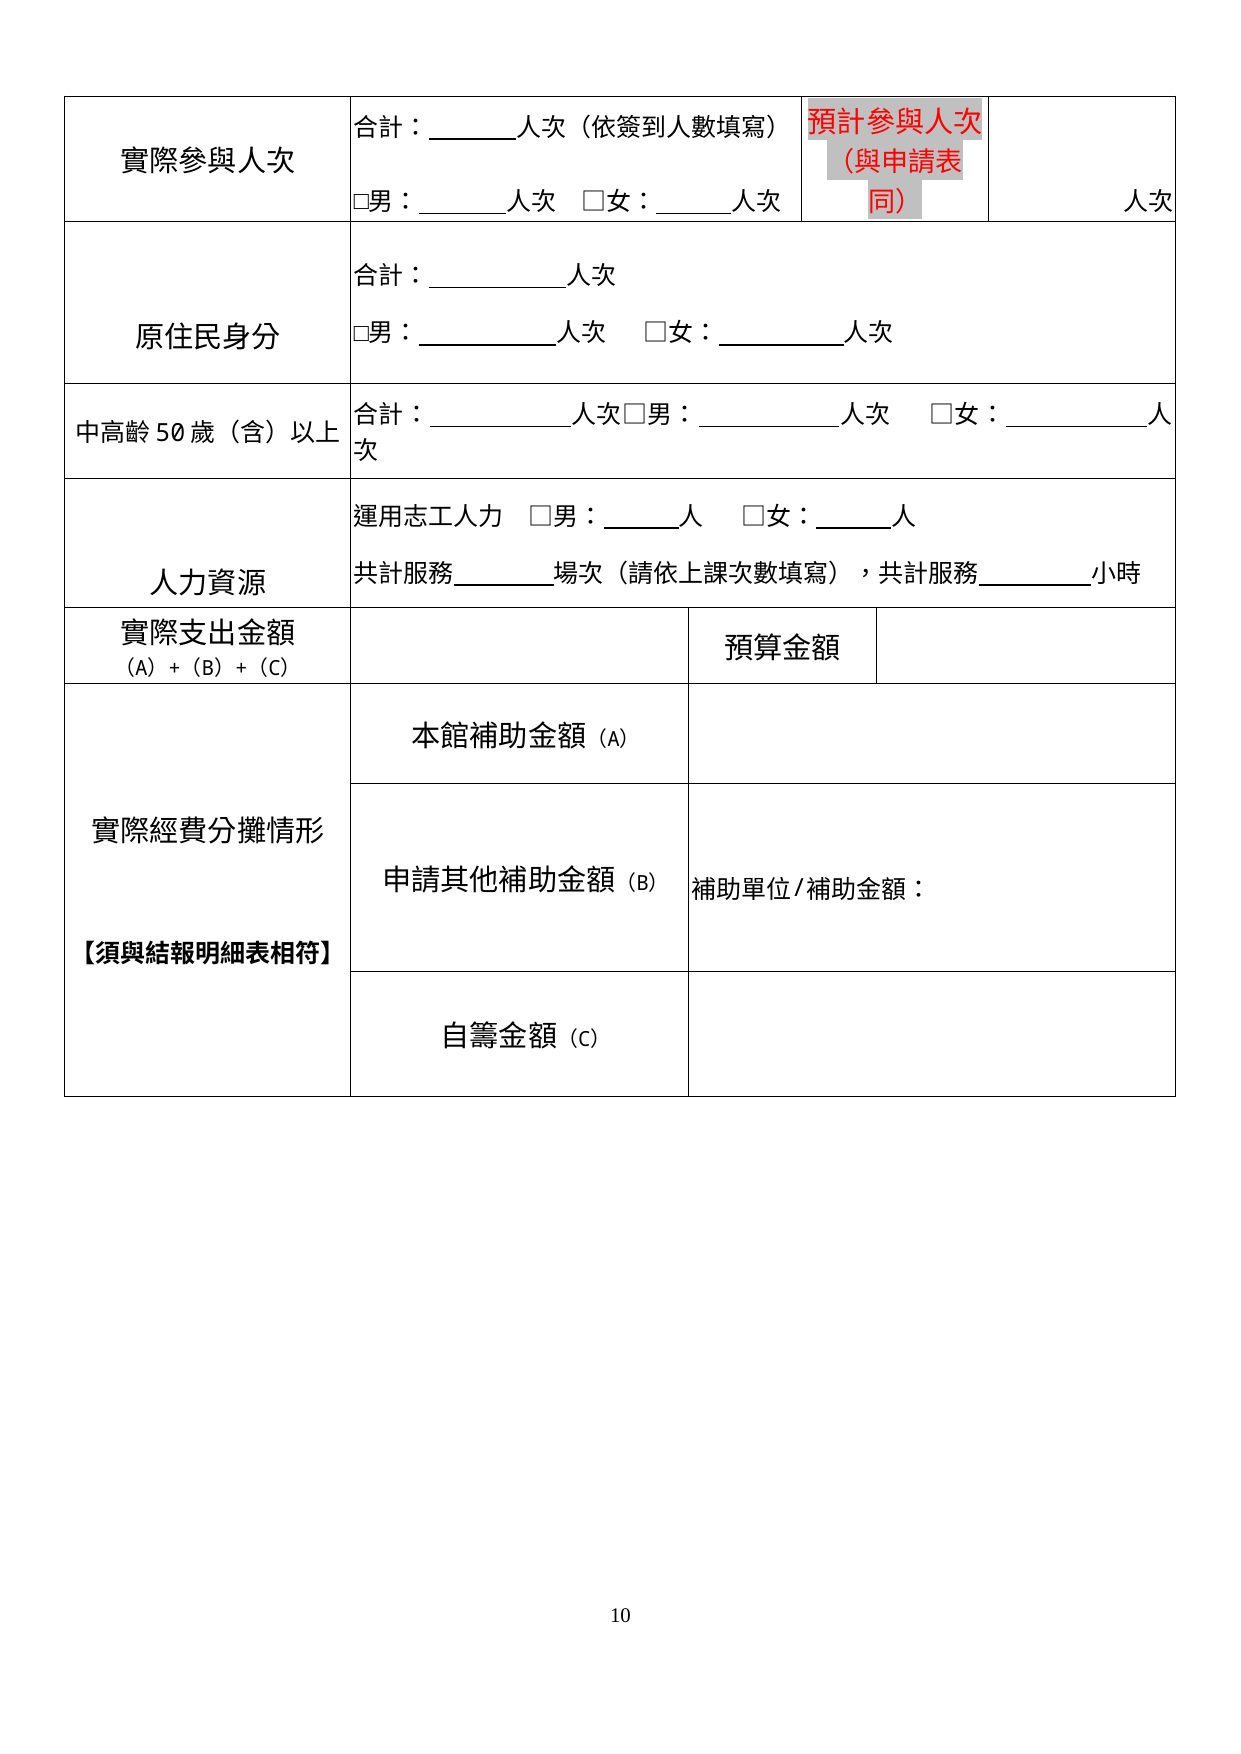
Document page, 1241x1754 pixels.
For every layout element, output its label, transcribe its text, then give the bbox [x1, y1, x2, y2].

table_cell 申請其他補助金額（B） [351, 784, 688, 971]
table_cell 人力資源 [65, 479, 350, 607]
table_cell 自籌金額（C） [351, 972, 688, 1096]
table_cell [877, 608, 1175, 683]
table_cell 本館補助金額（A） [351, 684, 688, 783]
table_cell 補助單位/補助金額： [689, 784, 1175, 971]
table_cell 預計參與人次 （與申請表同） [802, 97, 988, 221]
table_cell 預算金額 [689, 608, 876, 683]
table_cell 實際參與人次 [65, 97, 350, 221]
table_cell [351, 608, 688, 683]
table_cell 合計： 人次（依簽到人數填寫） □男： 人次 □女： 人次 [351, 97, 801, 221]
table_cell 原住民身分 [65, 222, 350, 383]
table_cell 實際支出金額 （A）+（B）+（C） [65, 608, 350, 683]
table_cell 合計： 人次□男： 人次 □女： 人次 [351, 384, 1175, 477]
table_cell 人次 [989, 97, 1175, 221]
table_cell [689, 684, 1175, 783]
table_cell 實際經費分攤情形 【須與結報明細表相符】 [65, 684, 350, 1096]
table_cell 合計： 人次 □男： 人次 □女： 人次 [351, 222, 1175, 383]
table_cell [689, 972, 1175, 1096]
table_cell 中高齡50歲（含）以上 [65, 384, 350, 477]
table_cell 運用志工人力 □男： 人 □女： 人 共計服務 場次（請依上課次數填寫），共計服務 小時 [351, 479, 1175, 607]
